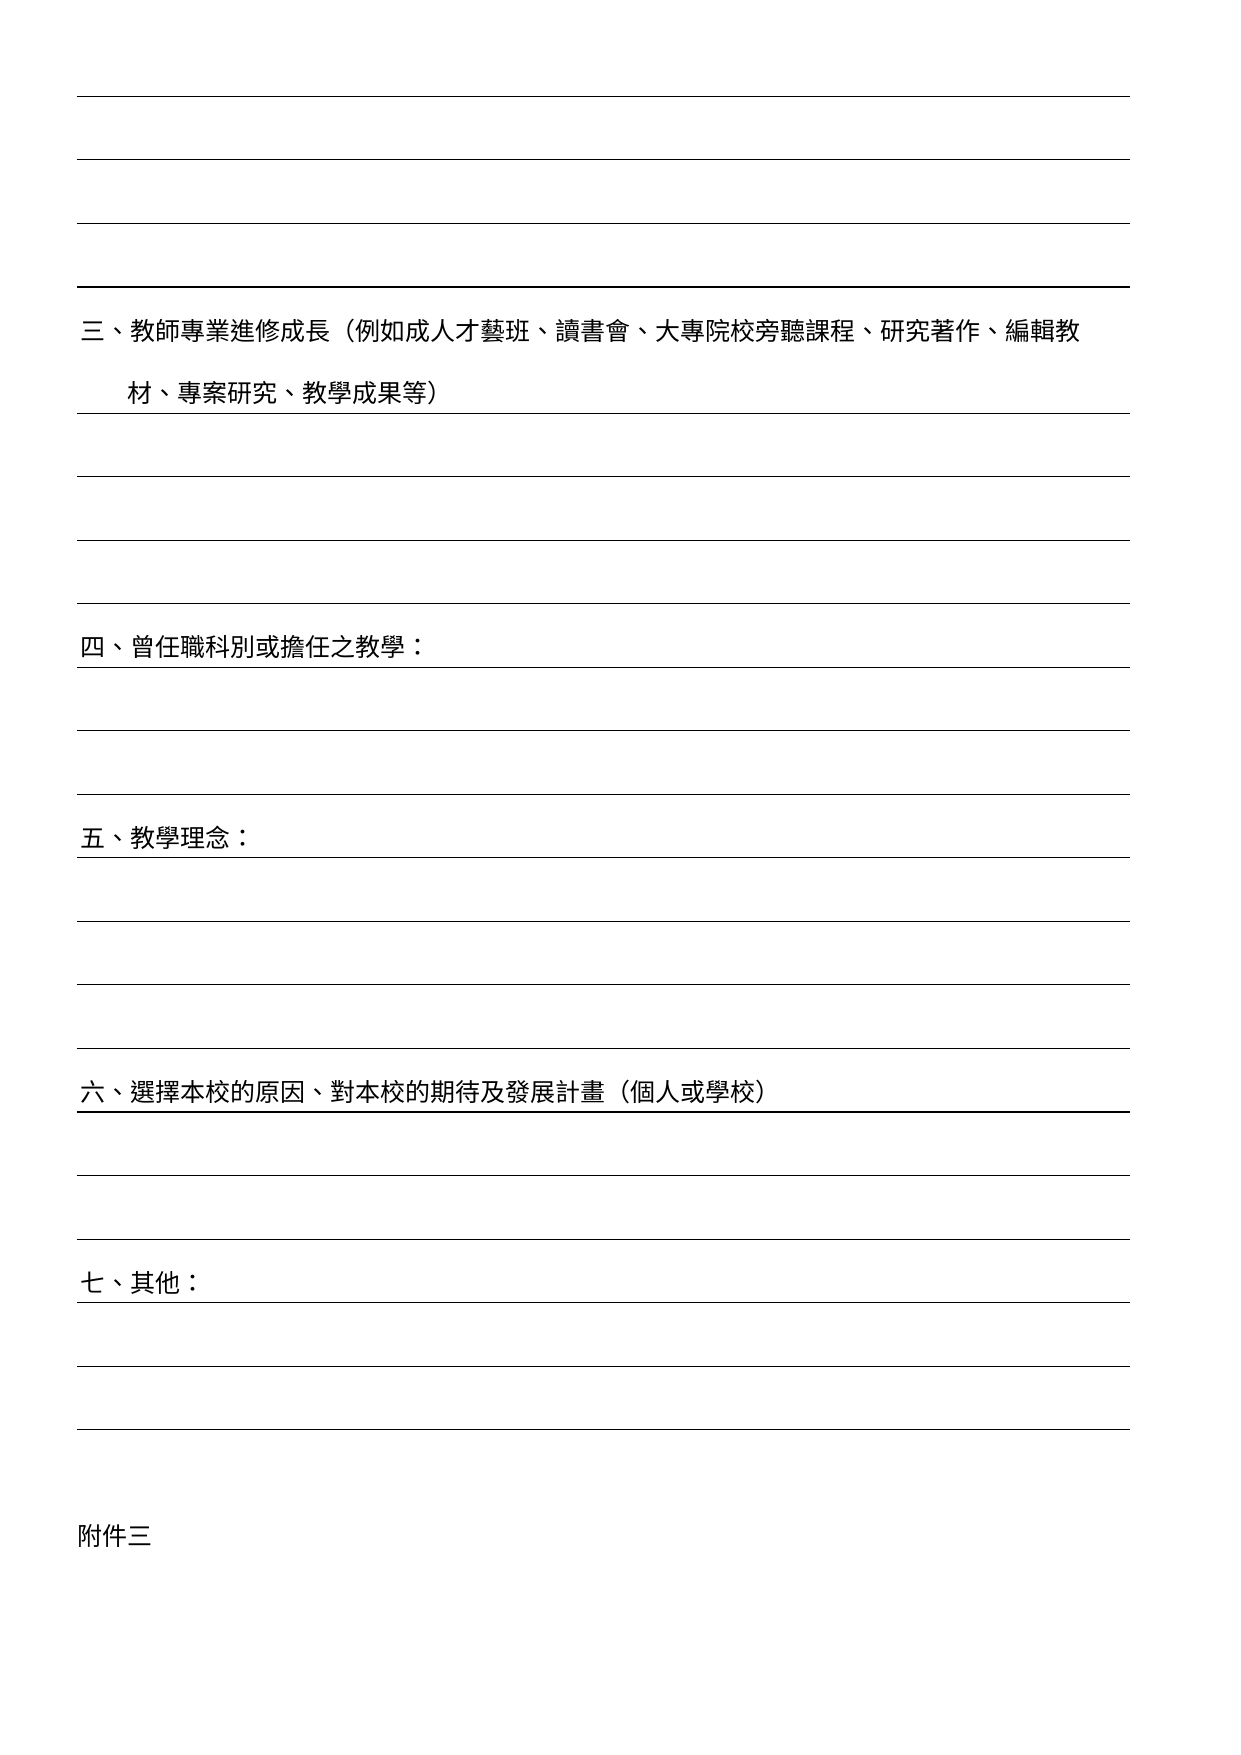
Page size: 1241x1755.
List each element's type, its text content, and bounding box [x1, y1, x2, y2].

table_cell 四、曾任職科別或擔任之教學： [77, 604, 1130, 667]
table_cell [77, 1113, 1130, 1175]
table_cell [77, 668, 1130, 730]
table_cell [77, 985, 1130, 1048]
table_cell 七、其他： [77, 1240, 1130, 1302]
table_cell [77, 224, 1130, 286]
table_cell [77, 858, 1130, 921]
table_cell [77, 1303, 1130, 1366]
table_cell [77, 160, 1130, 223]
table_cell [77, 731, 1130, 794]
table_cell 三、教師專業進修成長（例如成人才藝班、讀書會、大專院校旁聽課程、研究著作、編輯教材、專案研究、教學成果等） [77, 288, 1130, 412]
table_cell [77, 477, 1130, 539]
table_cell [77, 414, 1130, 476]
table_cell [77, 541, 1130, 603]
table_cell [77, 1367, 1130, 1429]
table_cell 五、教學理念： [77, 795, 1130, 857]
table_cell [77, 1176, 1130, 1238]
table_cell [77, 922, 1130, 984]
table_cell [77, 97, 1130, 159]
table_cell 六、選擇本校的原因、對本校的期待及發展計畫（個人或學校） [77, 1049, 1130, 1111]
text 附件三 [77, 1493, 1163, 1555]
